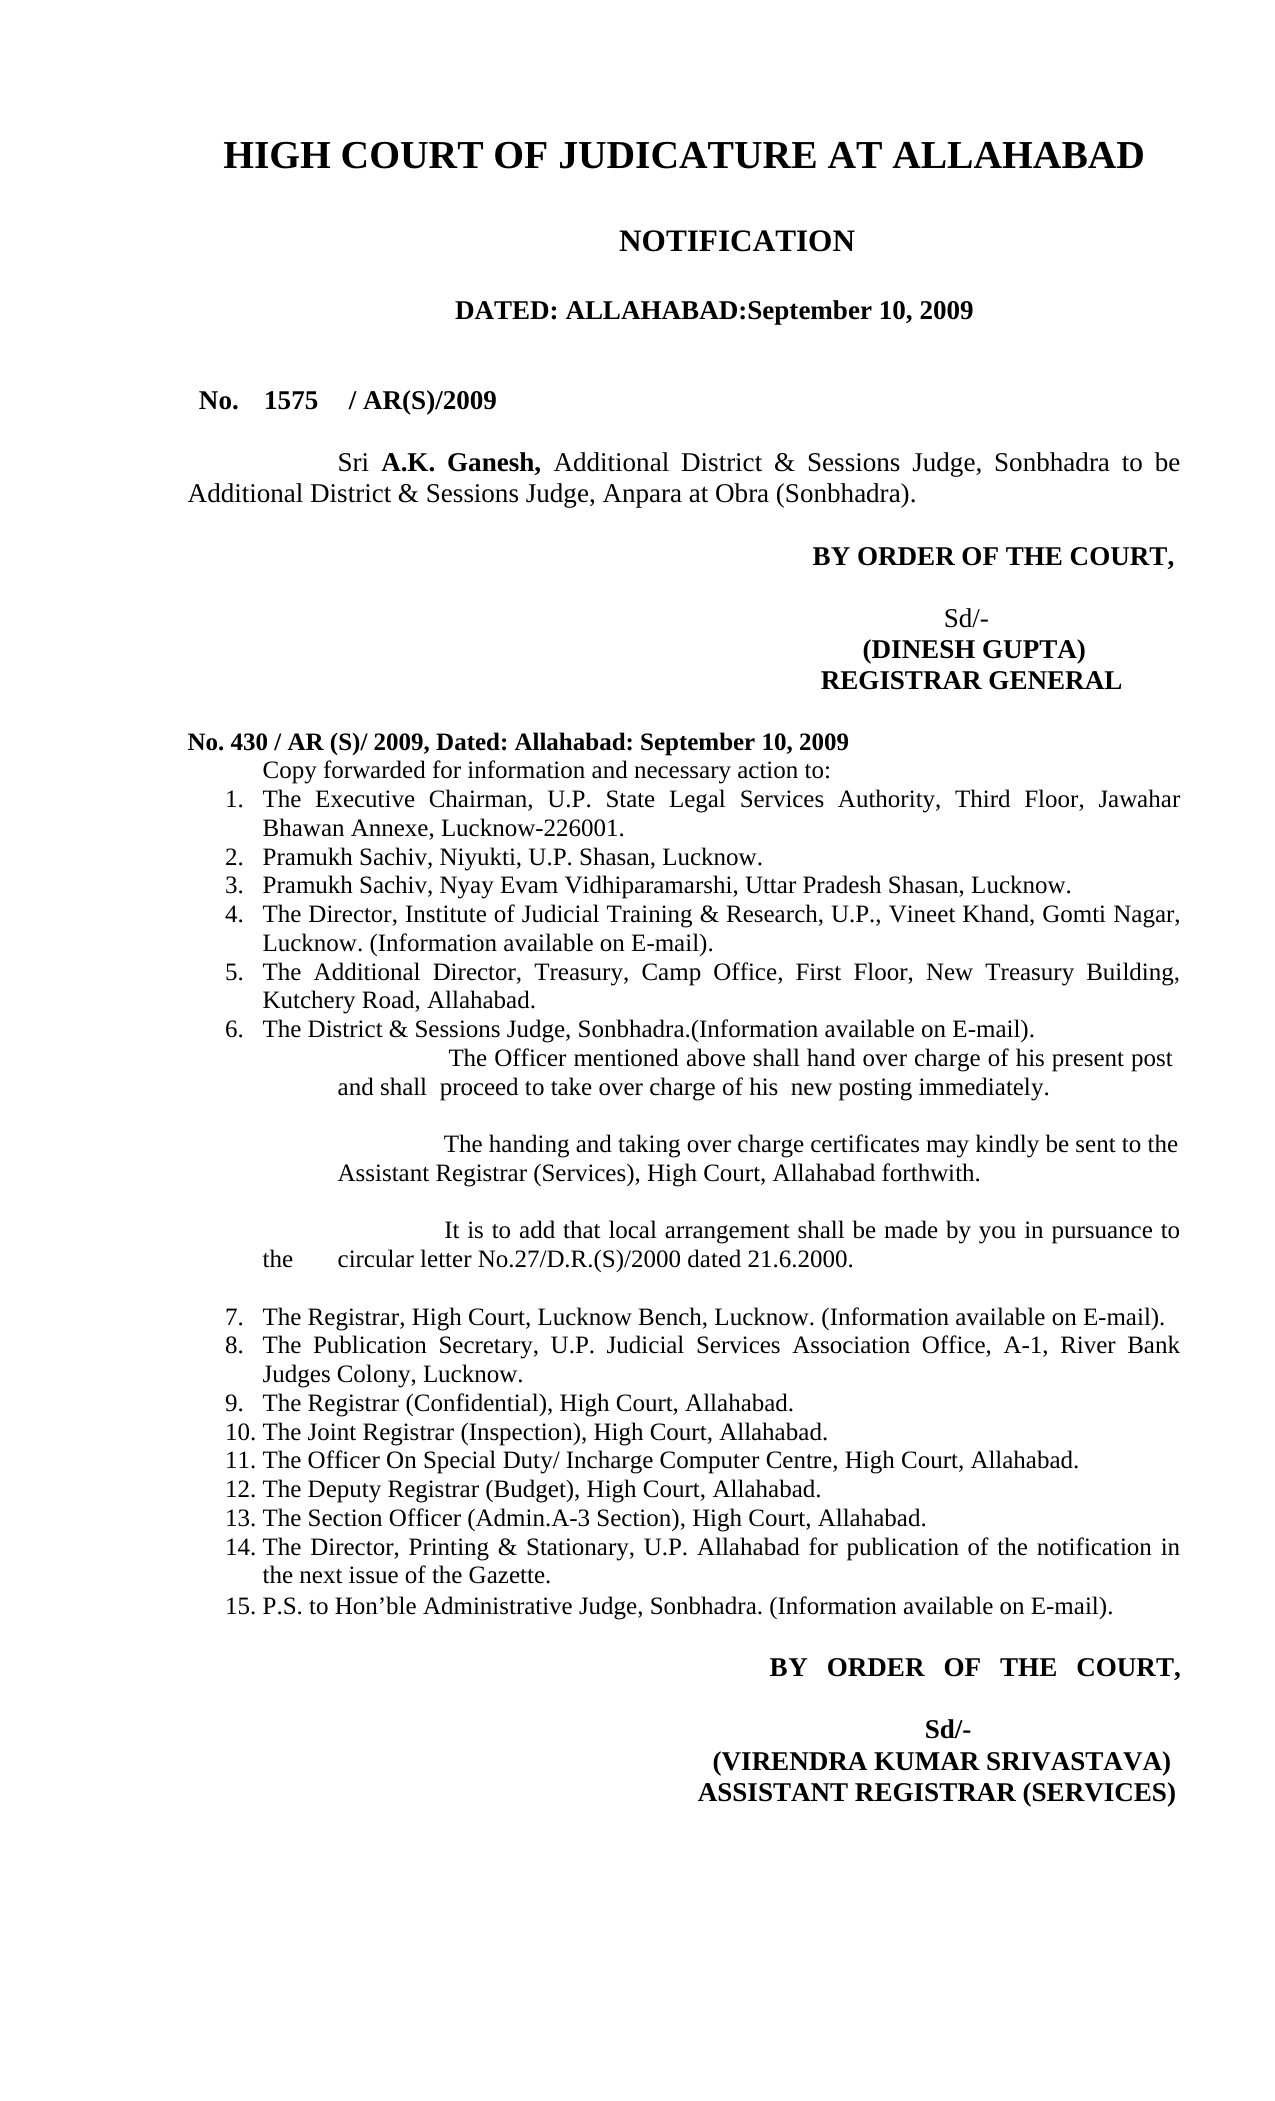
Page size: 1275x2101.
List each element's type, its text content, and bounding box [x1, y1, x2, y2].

text The Officer mentioned above shall hand over charge of his present post and shall proceed to take over charge of his new posting immediately. [225, 1043, 1181, 1100]
table_header No. [188, 384, 250, 415]
list The Director, Institute of Judicial Training & Research, U.P., Vineet Khand, Gomti Nagar, Lucknow. (Information available on E-mail). [225, 899, 1181, 957]
list The Registrar, High Court, Lucknow Bench, Lucknow. (Information available on E-mail). [225, 1302, 1181, 1330]
list The Registrar (Confidential), High Court, Allahabad. [225, 1388, 1181, 1417]
list The Deputy Registrar (Budget), High Court, Allahabad. [225, 1474, 1181, 1503]
list The Officer On Special Duty/ Incharge Computer Centre, High Court, Allahabad. [225, 1445, 1181, 1474]
text ASSISTANT REGISTRAR (SERVICES) [187, 1776, 1181, 1807]
text REGISTRAR GENERAL [637, 664, 1181, 695]
text (VIRENDRA KUMAR SRIVASTAVA) [187, 1745, 1181, 1776]
list The Joint Registrar (Inspection), High Court, Allahabad. [225, 1417, 1181, 1445]
text (DINESH GUPTA) [187, 633, 1183, 664]
table_header / AR(S)/2009 [338, 384, 737, 415]
list BY ORDER OF THE COURT, [712, 1651, 1181, 1714]
text BY ORDER OF THE COURT, [562, 540, 1181, 571]
list The Director, Printing & Stationary, U.P. Allahabad for publication of the notification in the next issue of the Gazette. [225, 1532, 1181, 1589]
list The Additional Director, Treasury, Camp Office, First Floor, New Treasury Building, Kutchery Road, Allahabad. [225, 957, 1181, 1014]
list The Section Officer (Admin.A-3 Section), High Court, Allahabad. [225, 1503, 1181, 1532]
table_header 1575 [250, 384, 337, 415]
text Sd/- [712, 602, 1181, 633]
subtitle NOTIFICATION [187, 222, 1181, 258]
text Copy forwarded for information and necessary action to: [187, 755, 1181, 784]
subtitle DATED: ALLAHABAD:September 10, 2009 [187, 294, 1181, 325]
list The Executive Chairman, U.P. State Legal Services Authority, Third Floor, Jawahar Bhawan Annexe, Lucknow-226001. [225, 784, 1181, 842]
list The Publication Secretary, U.P. Judicial Services Association Office, A-1, River Bank Judges Colony, Lucknow. [225, 1330, 1181, 1388]
list Pramukh Sachiv, Nyay Evam Vidhiparamarshi, Uttar Pradesh Shasan, Lucknow. [225, 870, 1181, 899]
list P.S. to Hon’ble Administrative Judge, Sonbhadra. (Information available on E-mail). [225, 1589, 1181, 1620]
text HIGH COURT OF JUDICATURE AT ALLAHABAD [187, 131, 1181, 177]
list Pramukh Sachiv, Niyukti, U.P. Shasan, Lucknow. [225, 842, 1181, 870]
text No. 430 / AR (S)/ 2009, Dated: Allahabad: September 10, 2009 [187, 727, 1181, 755]
list It is to add that local arrangement shall be made by you in pursuance to the circular letter No.27/D.R.(S)/2000 dated 21.6.2000. [225, 1215, 1181, 1273]
list The District & Sessions Judge, Sonbhadra.(Information available on E-mail). [225, 1014, 1181, 1043]
list The handing and taking over charge certificates may kindly be sent to the Assistant Registrar (Services), High Court, Allahabad forthwith. [187, 1129, 1181, 1187]
text Sri A.K. Ganesh, Additional District & Sessions Judge, Sonbhadra to be Additional District & Sessions Judge, Anpara at Obra (Sonbhadra). [187, 446, 1181, 508]
text Sd/- [712, 1714, 1183, 1745]
